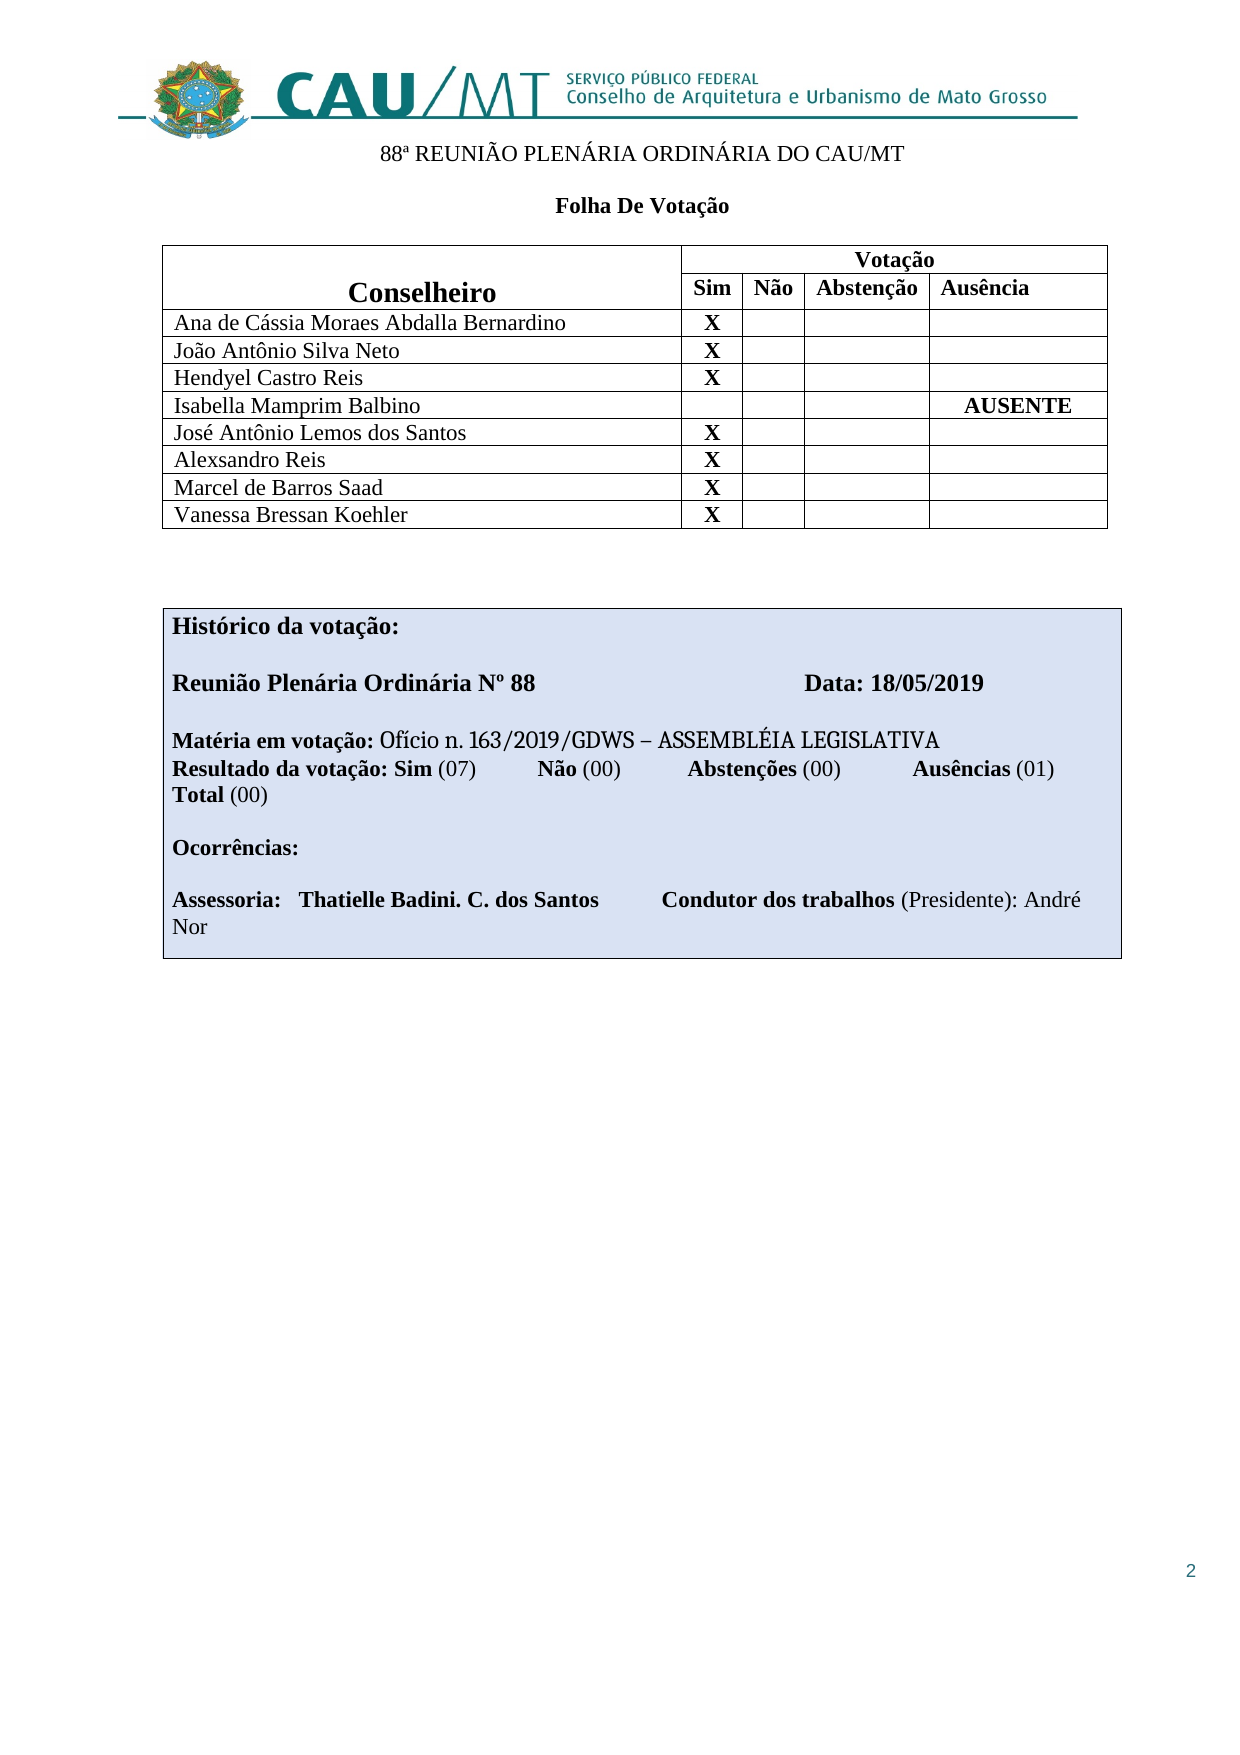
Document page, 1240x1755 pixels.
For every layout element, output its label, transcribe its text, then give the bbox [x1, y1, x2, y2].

table_cell [930, 364, 1107, 391]
table_cell Hendyel Castro Reis [163, 364, 681, 391]
table_cell [805, 419, 929, 445]
table_cell [805, 474, 929, 500]
table_cell Isabella Mamprim Balbino [163, 392, 681, 418]
table_cell X [682, 337, 742, 363]
table_cell Não [743, 274, 804, 308]
text Histórico da votação: [164, 609, 1121, 636]
table_cell [930, 501, 1107, 528]
table_cell [743, 337, 804, 363]
table_cell [805, 337, 929, 363]
table_cell X [682, 474, 742, 500]
table_cell [805, 446, 929, 473]
table_cell X [682, 446, 742, 473]
table_cell [805, 310, 929, 336]
text Matéria em votação: Ofício n. 163/2019/GDWS – ASSEMBLÉIA LEGISLATIVA [164, 723, 1121, 751]
table_cell [743, 474, 804, 500]
table_cell [743, 446, 804, 473]
table_cell [805, 364, 929, 391]
table_cell [743, 364, 804, 391]
table_header Conselheiro [163, 246, 681, 308]
text Total (00) [164, 778, 1121, 804]
text Ocorrências: [164, 831, 1121, 857]
table_cell [930, 419, 1107, 445]
table_cell José Antônio Lemos dos Santos [163, 419, 681, 445]
table_cell Ausência [930, 274, 1107, 308]
table_cell Alexsandro Reis [163, 446, 681, 473]
table_cell AUSENTE [930, 392, 1107, 418]
table_header Votação [682, 246, 1107, 272]
table_cell [743, 501, 804, 528]
text Assessoria: Thatielle Badini. C. dos Santos Condutor dos trabalhos (Presidente): André Nor [164, 883, 1121, 958]
table_cell [930, 310, 1107, 336]
table_cell [930, 337, 1107, 363]
table_cell Ana de Cássia Moraes Abdalla Bernardino [163, 310, 681, 336]
text Reunião Plenária Ordinária Nº 88 Data: 18/05/2019 [164, 665, 1121, 694]
table_cell Vanessa Bressan Koehler [163, 501, 681, 528]
table_cell Abstenção [805, 274, 929, 308]
text Resultado da votação: Sim (07) Não (00) Abstenções (00) Ausências (01) [164, 751, 1121, 778]
table_cell [743, 310, 804, 336]
table_cell [743, 419, 804, 445]
table_cell Sim [682, 274, 742, 308]
text 88ª REUNIÃO PLENÁRIA ORDINÁRIA DO CAU/MT [162, 140, 1122, 166]
table_cell [930, 446, 1107, 473]
table_cell X [682, 501, 742, 528]
table_cell [930, 474, 1107, 500]
table_cell [805, 392, 929, 418]
table_cell [743, 392, 804, 418]
table_cell X [682, 310, 742, 336]
table_cell [805, 501, 929, 528]
table_cell João Antônio Silva Neto [163, 337, 681, 363]
table_cell [682, 392, 742, 418]
text Folha De Votação [162, 192, 1122, 219]
table_cell X [682, 419, 742, 445]
table_cell X [682, 364, 742, 391]
table_cell Marcel de Barros Saad [163, 474, 681, 500]
